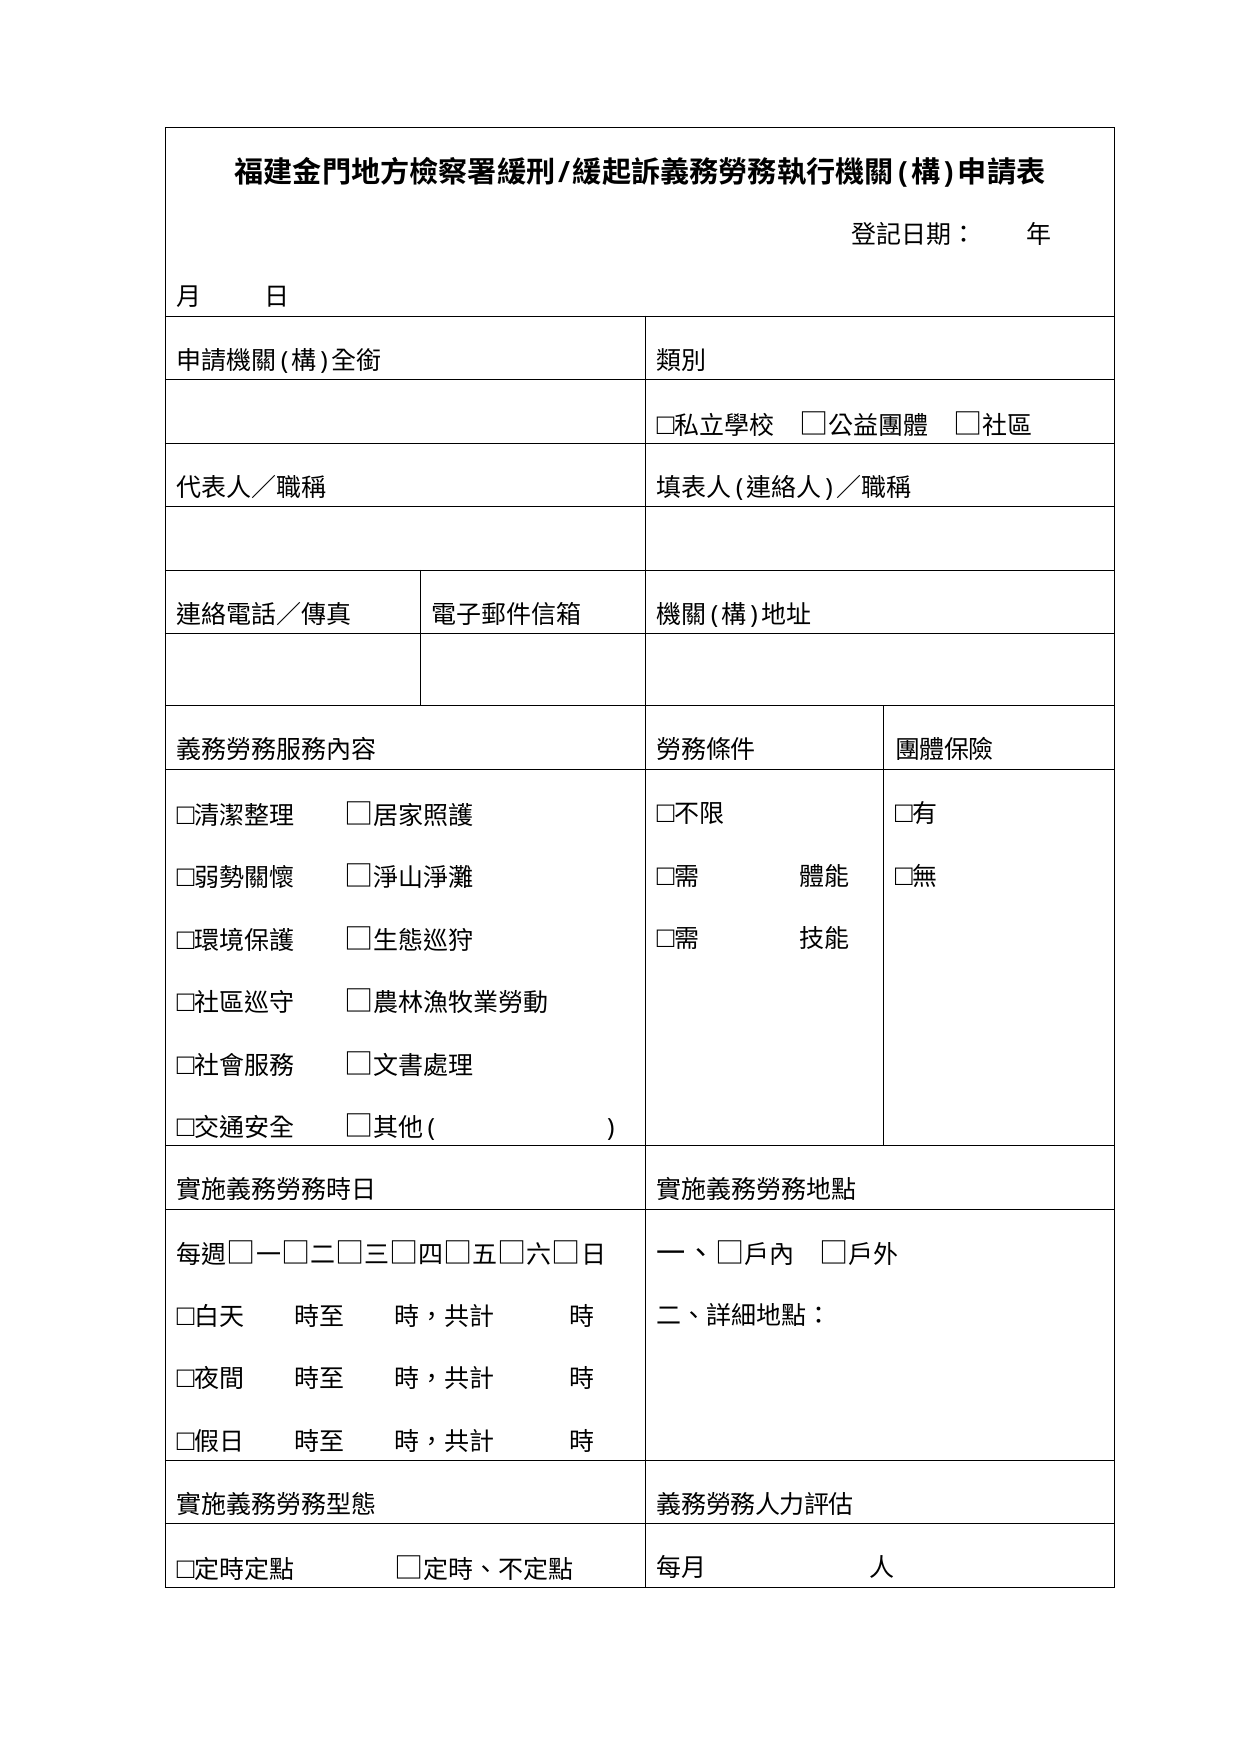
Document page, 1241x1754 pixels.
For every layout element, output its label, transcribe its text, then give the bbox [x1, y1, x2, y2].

table_cell 每月 人 [646, 1524, 1114, 1587]
table_cell □清潔整理 □居家照護 □弱勢關懷 □淨山淨灘 □環境保護 □生態巡狩 □社區巡守 □農林漁牧業勞動 □社會服務 □文書處理 □交通安全 □其他( ) [166, 770, 645, 1145]
table_cell □不限 □需 體能 □需 技能 [646, 770, 883, 1145]
table_cell □有 □無 [884, 770, 1114, 1145]
table_cell 一、□戶內 □戶外 二、詳細地點： [646, 1210, 1114, 1459]
table_cell [166, 380, 645, 443]
table_cell 機關(構)地址 [646, 571, 1114, 633]
table_header 福建金門地方檢察署緩刑/緩起訴義務勞務執行機關(構)申請表 登記日期： 年 月 日 [166, 128, 1114, 316]
table_cell 電子郵件信箱 [421, 571, 645, 633]
table_cell 連絡電話／傳真 [166, 571, 420, 633]
table_cell 填表人(連絡人)／職稱 [646, 444, 1114, 506]
table_cell 實施義務勞務地點 [646, 1146, 1114, 1208]
table_cell □定時定點 □定時、不定點 [166, 1524, 645, 1587]
table_cell 團體保險 [884, 706, 1114, 769]
table_cell [166, 634, 420, 705]
table_cell 申請機關(構)全銜 [166, 317, 645, 379]
table_cell 每週□一□二□三□四□五□六□日 □白天 時至 時，共計 時 □夜間 時至 時，共計 時 □假日 時至 時，共計 時 [166, 1210, 645, 1459]
table_cell 實施義務勞務型態 [166, 1461, 645, 1523]
table_cell [646, 507, 1114, 570]
table_cell [166, 507, 645, 570]
table_cell 類別 [646, 317, 1114, 379]
table_cell 義務勞務人力評估 [646, 1461, 1114, 1523]
table_cell 實施義務勞務時日 [166, 1146, 645, 1208]
table_cell [421, 634, 645, 705]
table_cell 代表人／職稱 [166, 444, 645, 506]
table_cell [646, 634, 1114, 705]
table_cell 義務勞務服務內容 [166, 706, 645, 769]
table_cell 勞務條件 [646, 706, 883, 769]
table_cell □私立學校 □公益團體 □社區 [646, 380, 1114, 443]
